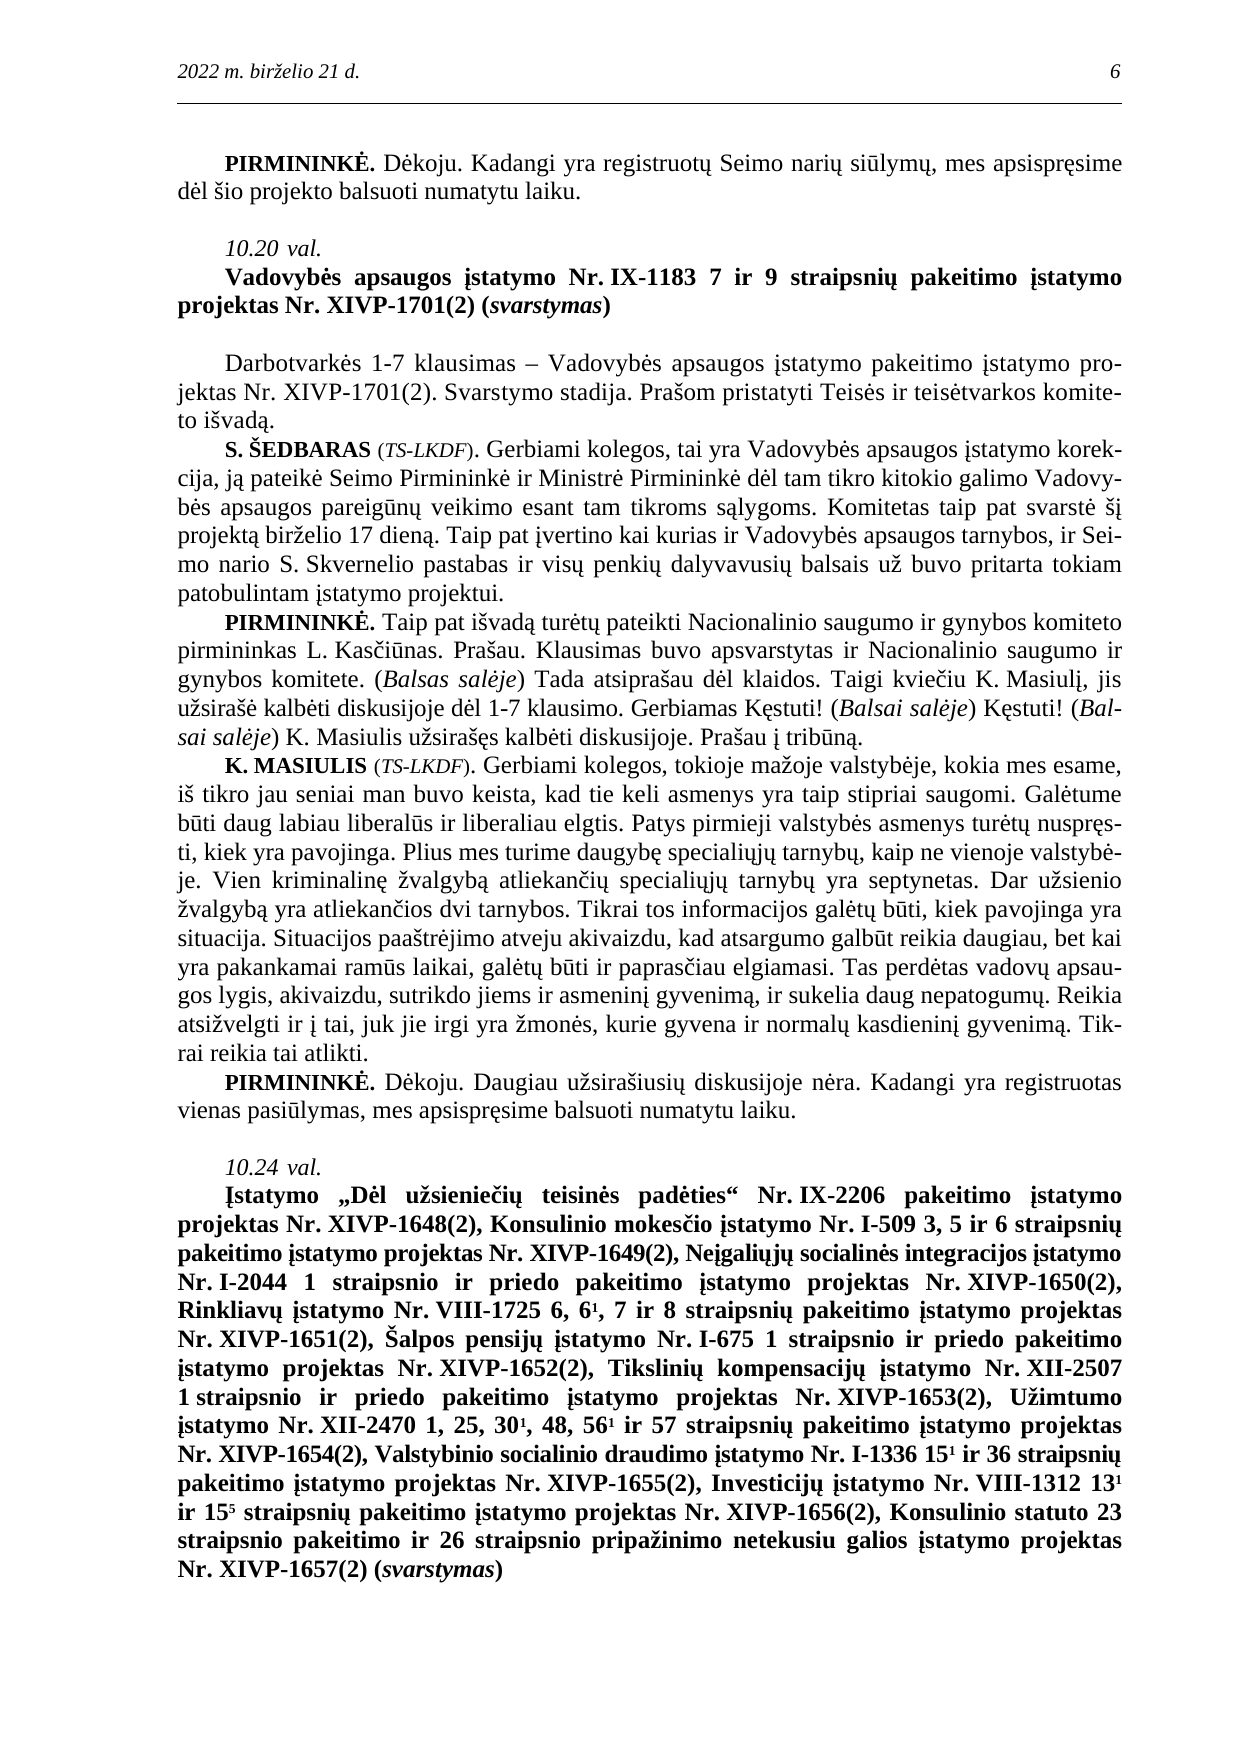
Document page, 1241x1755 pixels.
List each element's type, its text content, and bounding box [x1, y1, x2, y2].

text Va­do­vy­bės ap­sau­gos įsta­ty­mo Nr. IX-1183 7 ir 9 straips­nių pa­kei­ti­mo įsta­ty­mo projek­tas Nr. XIVP-1701(2) (svars­ty­mas) [177, 262, 1122, 319]
text Įsta­ty­mo „Dėl už­sie­nie­čių tei­si­nės pa­dė­ties“ Nr. IX-2206 pa­kei­ti­mo įsta­ty­mo projektas Nr. XIVP-1648(2), Kon­su­li­nio mo­kes­čio įsta­ty­mo Nr. I-509 3, 5 ir 6 straips­nių pa­kei­ti­mo įsta­ty­mo pro­jek­tas Nr. XIVP-1649(2), Ne­įga­lių­jų so­cia­li­nės in­teg­ra­ci­jos įstatymo Nr. I-2044 1 straips­nio ir prie­do pa­kei­ti­mo įsta­ty­mo pro­jek­tas Nr. XIVP-1650(2), Rinklia­vų įsta­ty­mo Nr. VIII-1725 6, 61, 7 ir 8 straips­nių pa­kei­ti­mo įsta­ty­mo pro­jek­tas Nr. XIVP-1651(2), Šal­pos pen­si­jų įsta­ty­mo Nr. I-675 1 straips­nio ir prie­do pa­kei­ti­mo įsta­ty­mo pro­jek­tas Nr. XIVP-1652(2), Tiks­li­nių kom­pen­sa­ci­jų įsta­ty­mo Nr. XII-2507 1 straips­nio ir prie­do pa­kei­ti­mo įsta­ty­mo pro­jek­tas Nr. XIVP-1653(2), Už­im­tu­mo įstatymo Nr. XII-2470 1, 25, 301, 48, 561 ir 57 straips­nių pa­kei­ti­mo įsta­ty­mo pro­jek­tas Nr. XIVP-1654(2), Vals­ty­bi­nio so­cia­li­nio drau­di­mo įsta­ty­mo Nr. I-1336 151 ir 36 straips­nių pa­kei­ti­mo įsta­ty­mo pro­jek­tas Nr. XIVP-1655(2), In­ves­ti­ci­jų įsta­ty­mo Nr. VIII-1312 131 ir 155 straips­nių pa­kei­ti­mo įsta­ty­mo pro­jek­tas Nr. XIVP-1656(2), Kon­su­li­nio sta­tu­to 23 straips­nio pa­kei­ti­mo ir 26 straips­nio pri­pa­ži­ni­mo ne­te­ku­siu ga­lios įsta­ty­mo pro­jek­tas Nr. XIVP-1657(2) (svars­ty­mas) [177, 1180, 1122, 1583]
text Dar­bo­tvarkės 1-7 klau­si­mas – Va­do­vy­bės ap­sau­gos įsta­ty­mo pa­kei­ti­mo įsta­ty­mo pro­jek­tas Nr. XIVP-1701(2). Svars­ty­mo sta­di­ja. Pra­šom pri­sta­ty­ti Tei­sės ir tei­sėt­var­kos ko­mi­te­to iš­va­dą. [177, 348, 1122, 434]
text 10.20 val. [224, 234, 1122, 262]
text K. MASIULIS (TS-LKDF). Ger­bia­mi ko­le­gos, to­kio­je ma­žo­je vals­ty­bė­je, ko­kia mes esa­me, iš tik­ro jau se­niai man bu­vo keis­ta, kad tie ke­li as­me­nys yra taip stip­riai sau­go­mi. Ga­lė­tu­me bū­ti daug la­biau li­be­ra­lūs ir li­be­ra­liau elg­tis. Pa­tys pir­mie­ji vals­ty­bės as­me­nys tu­rė­tų nu­spręs­ti, kiek yra pa­vo­jin­ga. Plius mes tu­ri­me dau­gy­bę spe­cia­lių­jų tar­ny­bų, kaip ne vie­no­je vals­ty­bė­je. Vien kri­mi­na­li­nę žval­gy­bą at­lie­kan­čių spe­cia­lių­jų tar­ny­bų yra sep­ty­ne­tas. Dar už­sie­nio žval­gy­bą yra at­lie­kan­čios dvi tar­ny­bos. Tik­rai tos in­for­ma­ci­jos ga­lė­tų bū­ti, kiek pa­vo­jin­ga yra si­tu­a­ci­ja. Si­tu­a­ci­jos pa­ašt­rė­ji­mo at­ve­ju aki­vaiz­du, kad at­sar­gu­mo gal­būt rei­kia dau­giau, bet kai yra pa­kan­ka­mai ra­mūs lai­kai, ga­lė­tų bū­ti ir pa­pras­čiau el­gia­ma­si. Tas per­dė­tas va­do­vų ap­sau­gos ly­gis, aki­vaiz­du, su­trik­do jiems ir as­me­ni­nį gy­ve­ni­mą, ir su­ke­lia daug ne­pa­to­gu­mų. Rei­kia at­si­žvelg­ti ir į tai, juk jie ir­gi yra žmo­nės, ku­rie gy­ve­na ir nor­ma­lų kas­die­ni­nį gy­ve­ni­mą. Tik­rai rei­kia tai at­lik­ti. [177, 750, 1122, 1067]
text S. ŠEDBARAS (TS-LKDF). Ger­bia­mi ko­le­gos, tai yra Va­do­vy­bės ap­sau­gos įsta­ty­mo ko­rek­ci­ja, ją pa­tei­kė Sei­mo Pir­mi­nin­kė ir Mi­nist­rė Pir­mi­nin­kė dėl tam tik­ro ki­to­kio ga­li­mo Va­do­vy­bės ap­sau­gos pa­rei­gū­nų vei­ki­mo esant tam tik­roms są­ly­goms. Ko­mi­te­tas taip pat svars­tė šį pro­jek­tą bir­že­lio 17 die­ną. Taip pat įver­ti­no kai ku­rias ir Va­do­vy­bės ap­sau­gos tar­ny­bos, ir Sei­mo na­rio S. Skver­ne­lio pa­sta­bas ir vi­sų pen­kių da­ly­va­vu­sių bal­sais už bu­vo pri­tar­ta to­kiam pa­to­bu­lin­tam įsta­ty­mo pro­jek­tui. [177, 434, 1122, 607]
text 10.24 val. [224, 1153, 1122, 1180]
text PIRMININKĖ. Dė­ko­ju. Ka­dan­gi yra re­gist­ruo­tų Sei­mo na­rių siū­ly­mų, mes ap­si­sprę­si­me dėl šio pro­jek­to bal­suo­ti nu­ma­ty­tu lai­ku. [177, 148, 1122, 205]
text PIRMININKĖ. Dė­ko­ju. Dau­giau už­si­ra­šiu­sių dis­ku­si­jo­je nė­ra. Ka­dan­gi yra re­gist­ruo­tas vie­nas pa­siū­ly­mas, mes ap­si­sprę­si­me bal­suo­ti nu­ma­ty­tu lai­ku. [177, 1067, 1122, 1124]
text PIRMININKĖ. Taip pat iš­va­dą tu­rė­tų pa­teik­ti Na­cio­na­li­nio sau­gu­mo ir gy­ny­bos ko­mi­te­to pir­mi­nin­kas L. Kas­čiū­nas. Pra­šau. Klau­si­mas bu­vo ap­svars­ty­tas ir Na­cio­na­li­nio sau­gu­mo ir gy­ny­bos ko­mi­te­te. (Bal­sas sa­lė­je) Ta­da at­si­pra­šau dėl klai­dos. Tai­gi kvie­čiu K. Ma­siu­lį, jis už­si­ra­šė kal­bė­ti dis­ku­si­jo­je dėl 1-7 klau­si­mo. Ger­bia­mas Kęs­tu­ti! (Bal­sai sa­lė­je) Kęs­tu­ti! (Bal­sai sa­lė­je) K. Ma­siu­lis už­si­ra­šęs kal­bė­ti dis­ku­si­jo­je. Pra­šau į tri­bū­ną. [177, 607, 1122, 750]
